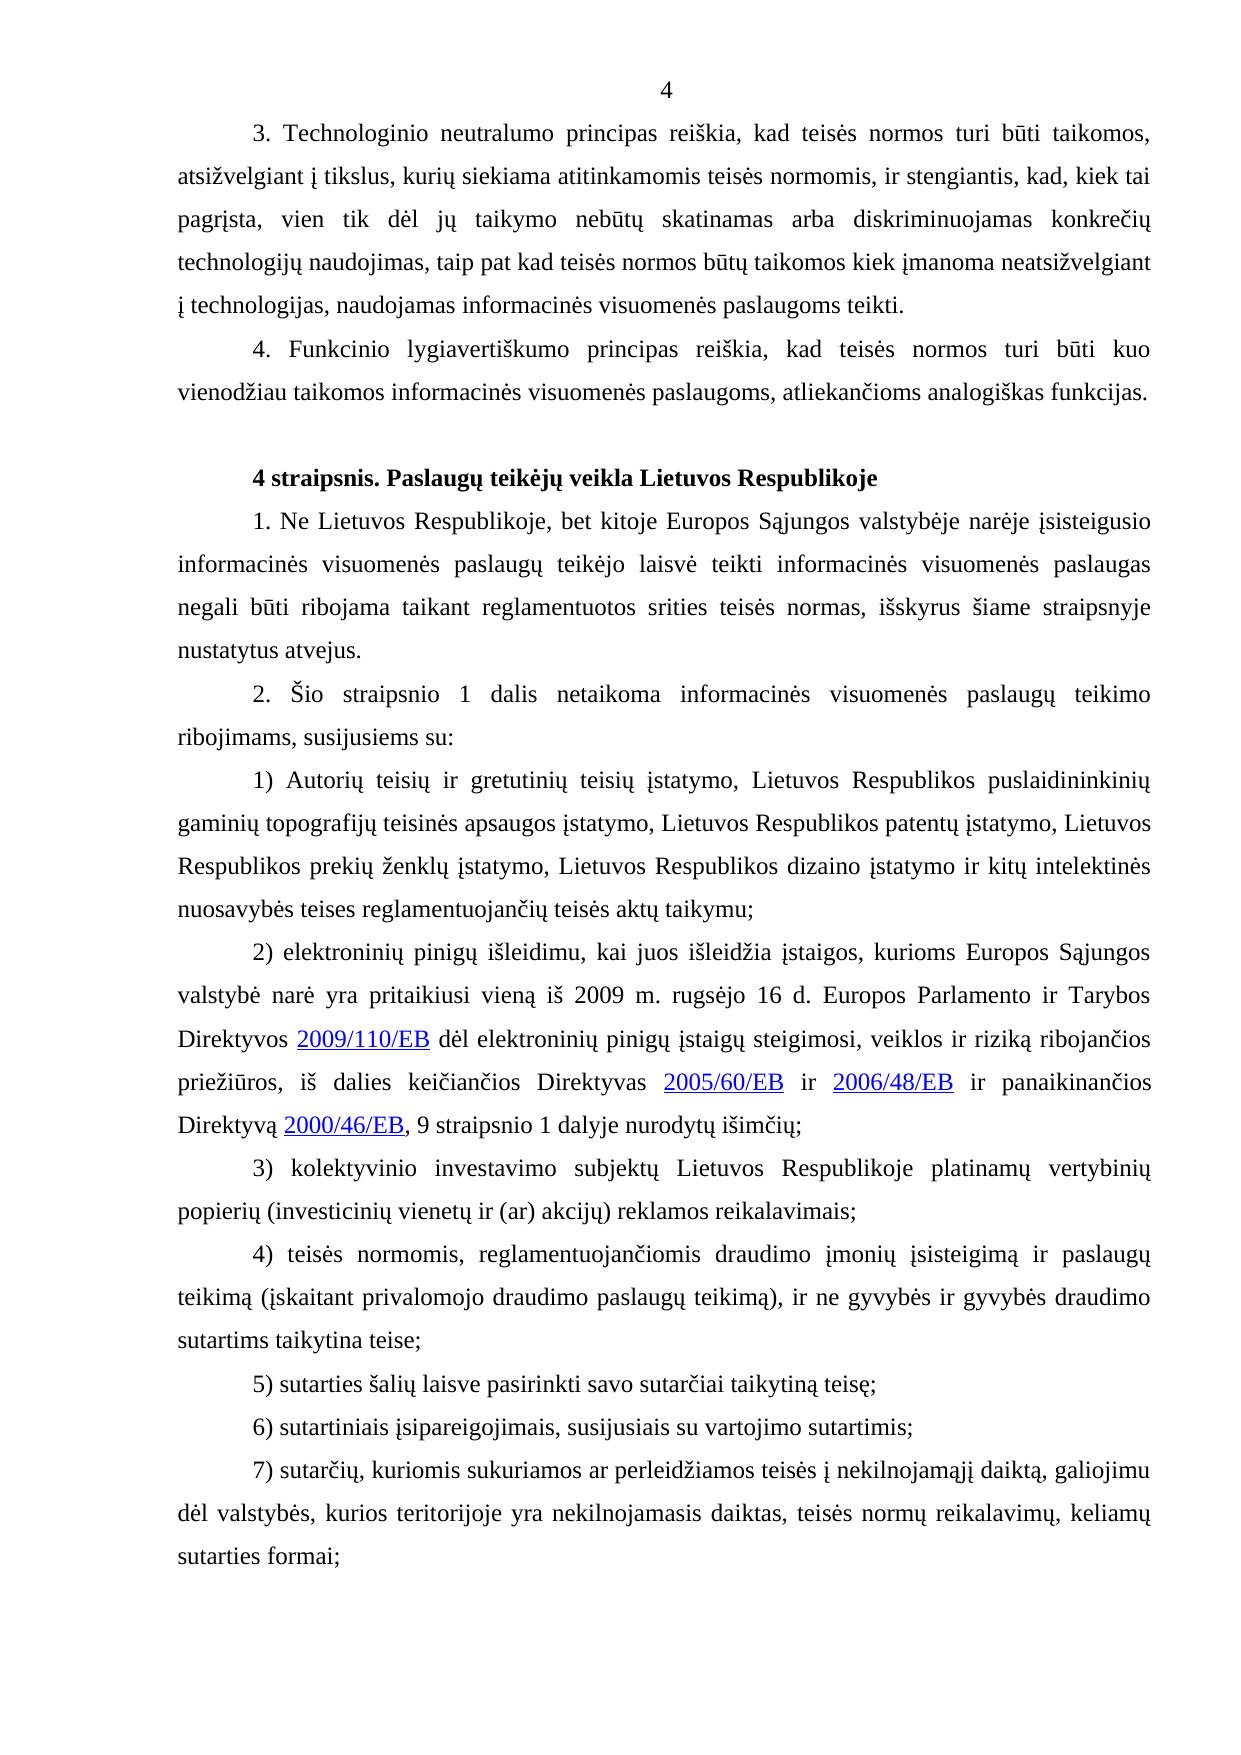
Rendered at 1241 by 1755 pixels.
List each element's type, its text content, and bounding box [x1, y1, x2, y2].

text 3. Technologinio neutralumo principas reiškia, kad teisės normos turi būti taikomos, atsižvelgiant į tikslus, kurių siekiama atitinkamomis teisės normomis, ir stengiantis, kad, kiek tai pagrįsta, vien tik dėl jų taikymo nebūtų skatinamas arba diskriminuojamas konkrečių technologijų naudojimas, taip pat kad teisės normos būtų taikomos kiek įmanoma neatsižvelgiant į technologijas, naudojamas informacinės visuomenės paslaugoms teikti. [177, 118, 1152, 319]
text 4. Funkcinio lygiavertiškumo principas reiškia, kad teisės normos turi būti kuo vienodžiau taikomos informacinės visuomenės paslaugoms, atliekančioms analogiškas funkcijas. [177, 334, 1152, 406]
text 6) sutartiniais įsipareigojimais, susijusiais su vartojimo sutartimis; [177, 1412, 1152, 1441]
text 3) kolektyvinio investavimo subjektų Lietuvos Respublikoje platinamų vertybinių popierių (investicinių vienetų ir (ar) akcijų) reklamos reikalavimais; [177, 1153, 1152, 1225]
text 5) sutarties šalių laisve pasirinkti savo sutarčiai taikytiną teisę; [177, 1369, 1152, 1397]
text 2. Šio straipsnio 1 dalis netaikoma informacinės visuomenės paslaugų teikimo ribojimams, susijusiems su: [177, 679, 1152, 751]
text 4 straipsnis. Paslaugų teikėjų veikla Lietuvos Respublikoje [177, 463, 1152, 492]
text 1. Ne Lietuvos Respublikoje, bet kitoje Europos Sąjungos valstybėje narėje įsisteigusio informacinės visuomenės paslaugų teikėjo laisvė teikti informacinės visuomenės paslaugas negali būti ribojama taikant reglamentuotos srities teisės normas, išskyrus šiame straipsnyje nustatytus atvejus. [177, 506, 1152, 664]
text 4) teisės normomis, reglamentuojančiomis draudimo įmonių įsisteigimą ir paslaugų teikimą (įskaitant privalomojo draudimo paslaugų teikimą), ir ne gyvybės ir gyvybės draudimo sutartims taikytina teise; [177, 1239, 1152, 1354]
text 1) Autorių teisių ir gretutinių teisių įstatymo, Lietuvos Respublikos puslaidininkinių gaminių topografijų teisinės apsaugos įstatymo, Lietuvos Respublikos patentų įstatymo, Lietuvos Respublikos prekių ženklų įstatymo, Lietuvos Respublikos dizaino įstatymo ir kitų intelektinės nuosavybės teises reglamentuojančių teisės aktų taikymu; [177, 765, 1152, 923]
text 2) elektroninių pinigų išleidimu, kai juos išleidžia įstaigos, kurioms Europos Sąjungos valstybė narė yra pritaikiusi vieną iš 2009 m. rugsėjo 16 d. Europos Parlamento ir Tarybos Direktyvos 2009/110/EB dėl elektroninių pinigų įstaigų steigimosi, veiklos ir riziką ribojančios priežiūros, iš dalies keičiančios Direktyvas 2005/60/EB ir 2006/48/EB ir panaikinančios Direktyvą 2000/46/EB, 9 straipsnio 1 dalyje nurodytų išimčių; [177, 937, 1152, 1139]
text 7) sutarčių, kuriomis sukuriamos ar perleidžiamos teisės į nekilnojamąjį daiktą, galiojimu dėl valstybės, kurios teritorijoje yra nekilnojamasis daiktas, teisės normų reikalavimų, keliamų sutarties formai; [177, 1455, 1152, 1570]
